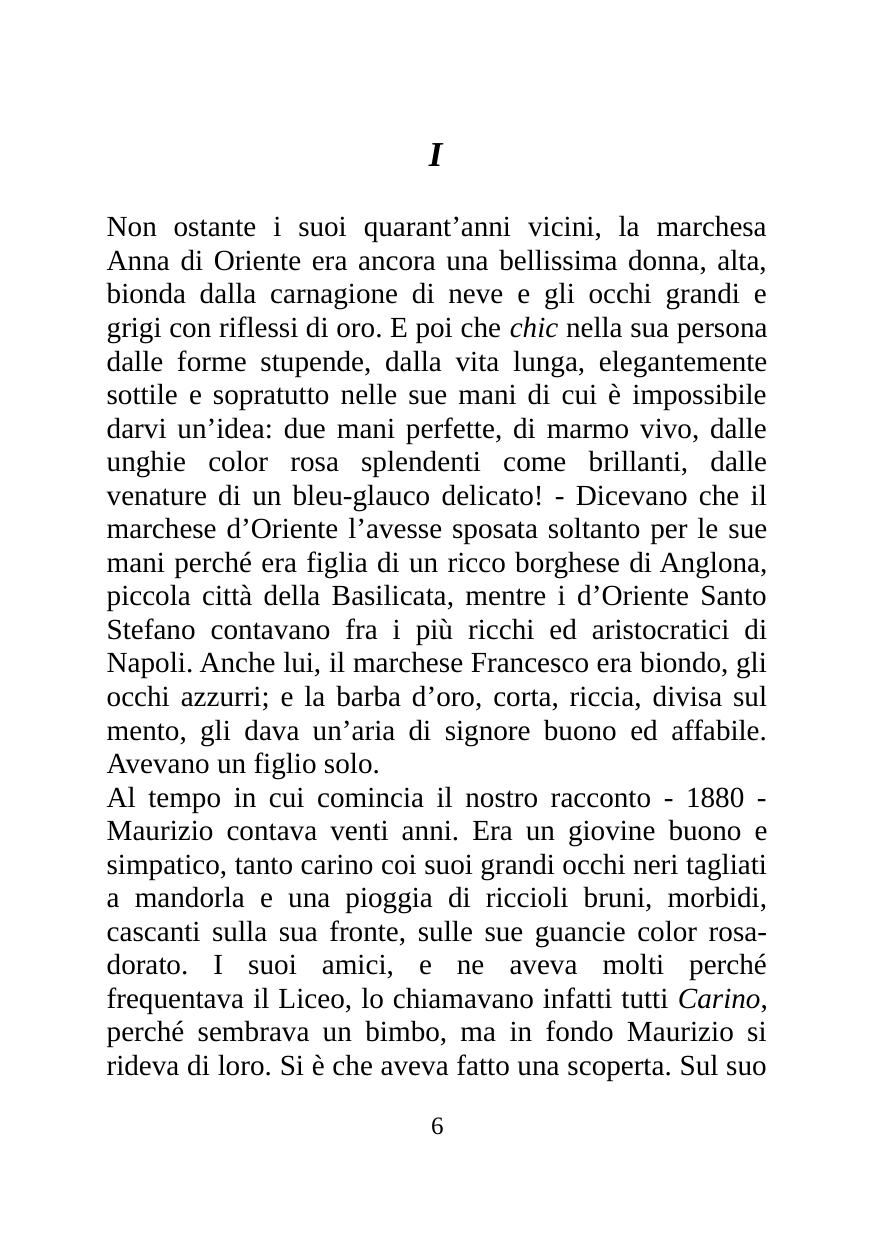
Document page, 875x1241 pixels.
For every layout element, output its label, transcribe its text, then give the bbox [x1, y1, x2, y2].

text Non ostante i suoi quarant’anni vicini, la marchesa Anna di Oriente era ancora una bellissima donna, alta, bionda dalla carnagione di neve e gli occhi grandi e grigi con riflessi di oro. E poi che chic nella sua persona dalle forme stupende, dalla vita lunga, elegantemente sottile e sopratutto nelle sue mani di cui è impossibile darvi un’idea: due mani perfette, di marmo vivo, dalle unghie color rosa splendenti come brillanti, dalle venature di un bleu-glauco delicato! - Dicevano che il marchese d’Oriente l’avesse sposata soltanto per le sue mani perché era figlia di un ricco borghese di Anglona, piccola città della Basilicata, mentre i d’Oriente Santo Stefano contavano fra i più ricchi ed aristocratici di Napoli. Anche lui, il marchese Francesco era biondo, gli occhi azzurri; e la barba d’oro, corta, riccia, divisa sul mento, gli dava un’aria di signore buono ed affabile. Avevano un figlio solo. [106, 209, 768, 780]
subtitle I [106, 134, 768, 174]
text Al tempo in cui comincia il nostro racconto - 1880 - Maurizio contava venti anni. Era un giovine buono e simpatico, tanto carino coi suoi grandi occhi neri tagliati a mandorla e una pioggia di riccioli bruni, morbidi, cascanti sulla sua fronte, sulle sue guancie color rosa-dorato. I suoi amici, e ne aveva molti perché frequentava il Liceo, lo chiamavano infatti tutti Carino, perché sembrava un bimbo, ma in fondo Maurizio si rideva di loro. Si è che aveva fatto una scoperta. Sul suo [106, 780, 768, 1082]
